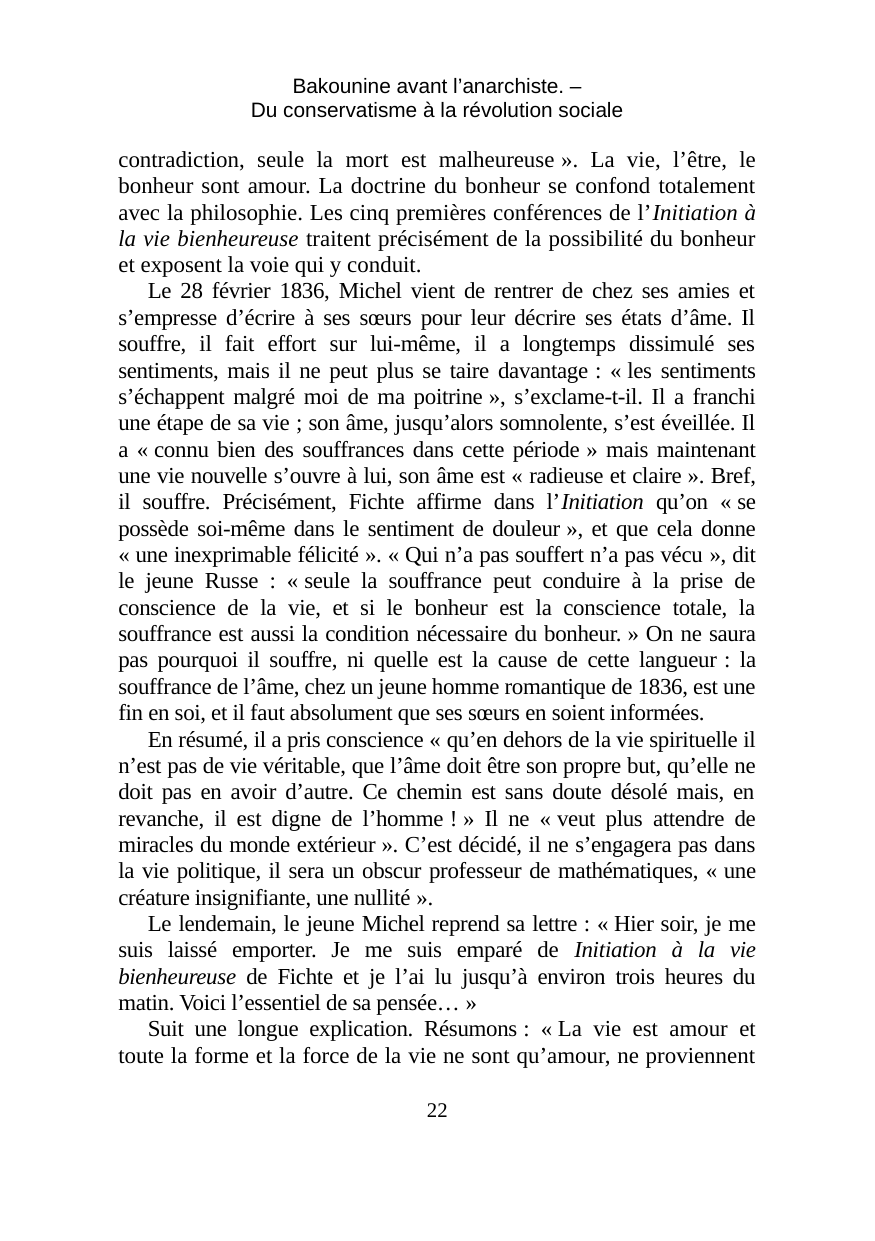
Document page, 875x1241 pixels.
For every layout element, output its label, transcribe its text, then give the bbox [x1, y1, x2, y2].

text Le lendemain, le jeune Michel reprend sa lettre : « Hier soir, je me suis laissé emporter. Je me suis emparé de Initiation à la vie bienheureuse de Fichte et je l’ai lu jusqu’à environ trois heures du matin. Voici l’essentiel de sa pensée… » [118, 910, 756, 1016]
text Suit une longue explication. Résumons : « La vie est amour et toute la forme et la force de la vie ne sont qu’amour, ne proviennent [118, 1016, 756, 1068]
text Le 28 février 1836, Michel vient de rentrer de chez ses amies et s’empresse d’écrire à ses sœurs pour leur décrire ses états d’âme. Il souffre, il fait effort sur lui-même, il a longtemps dissimulé ses sentiments, mais il ne peut plus se taire davantage : « les sentiments s’échappent malgré moi de ma poitrine », s’exclame-t-il. Il a franchi une étape de sa vie ; son âme, jusqu’alors somnolente, s’est éveillée. Il a « connu bien des souffrances dans cette période » mais maintenant une vie nouvelle s’ouvre à lui, son âme est « radieuse et claire ». Bref, il souffre. Précisément, Fichte affirme dans l’Initiation qu’on « se possède soi-même dans le sentiment de douleur », et que cela donne « une inexprimable félicité ». « Qui n’a pas souffert n’a pas vécu », dit le jeune Russe : « seule la souffrance peut conduire à la prise de conscience de la vie, et si le bonheur est la conscience totale, la souffrance est aussi la condition nécessaire du bonheur. » On ne saura pas pourquoi il souffre, ni quelle est la cause de cette langueur : la souffrance de l’âme, chez un jeune homme romantique de 1836, est une fin en soi, et il faut absolument que ses sœurs en soient informées. [118, 278, 756, 726]
text En résumé, il a pris conscience « qu’en dehors de la vie spirituelle il n’est pas de vie véritable, que l’âme doit être son propre but, qu’elle ne doit pas en avoir d’autre. Ce chemin est sans doute désolé mais, en revanche, il est digne de l’homme ! » Il ne « veut plus attendre de miracles du monde extérieur ». C’est décidé, il ne s’engagera pas dans la vie politique, il sera un obscur professeur de mathématiques, « une créature insignifiante, une nullité ». [118, 726, 756, 910]
text contradiction, seule la mort est malheureuse ». La vie, l’être, le bonheur sont amour. La doctrine du bonheur se confond totalement avec la philosophie. Les cinq premières conférences de l’Initiation à la vie bienheureuse traitent précisément de la possibilité du bonheur et exposent la voie qui y conduit. [118, 146, 756, 278]
